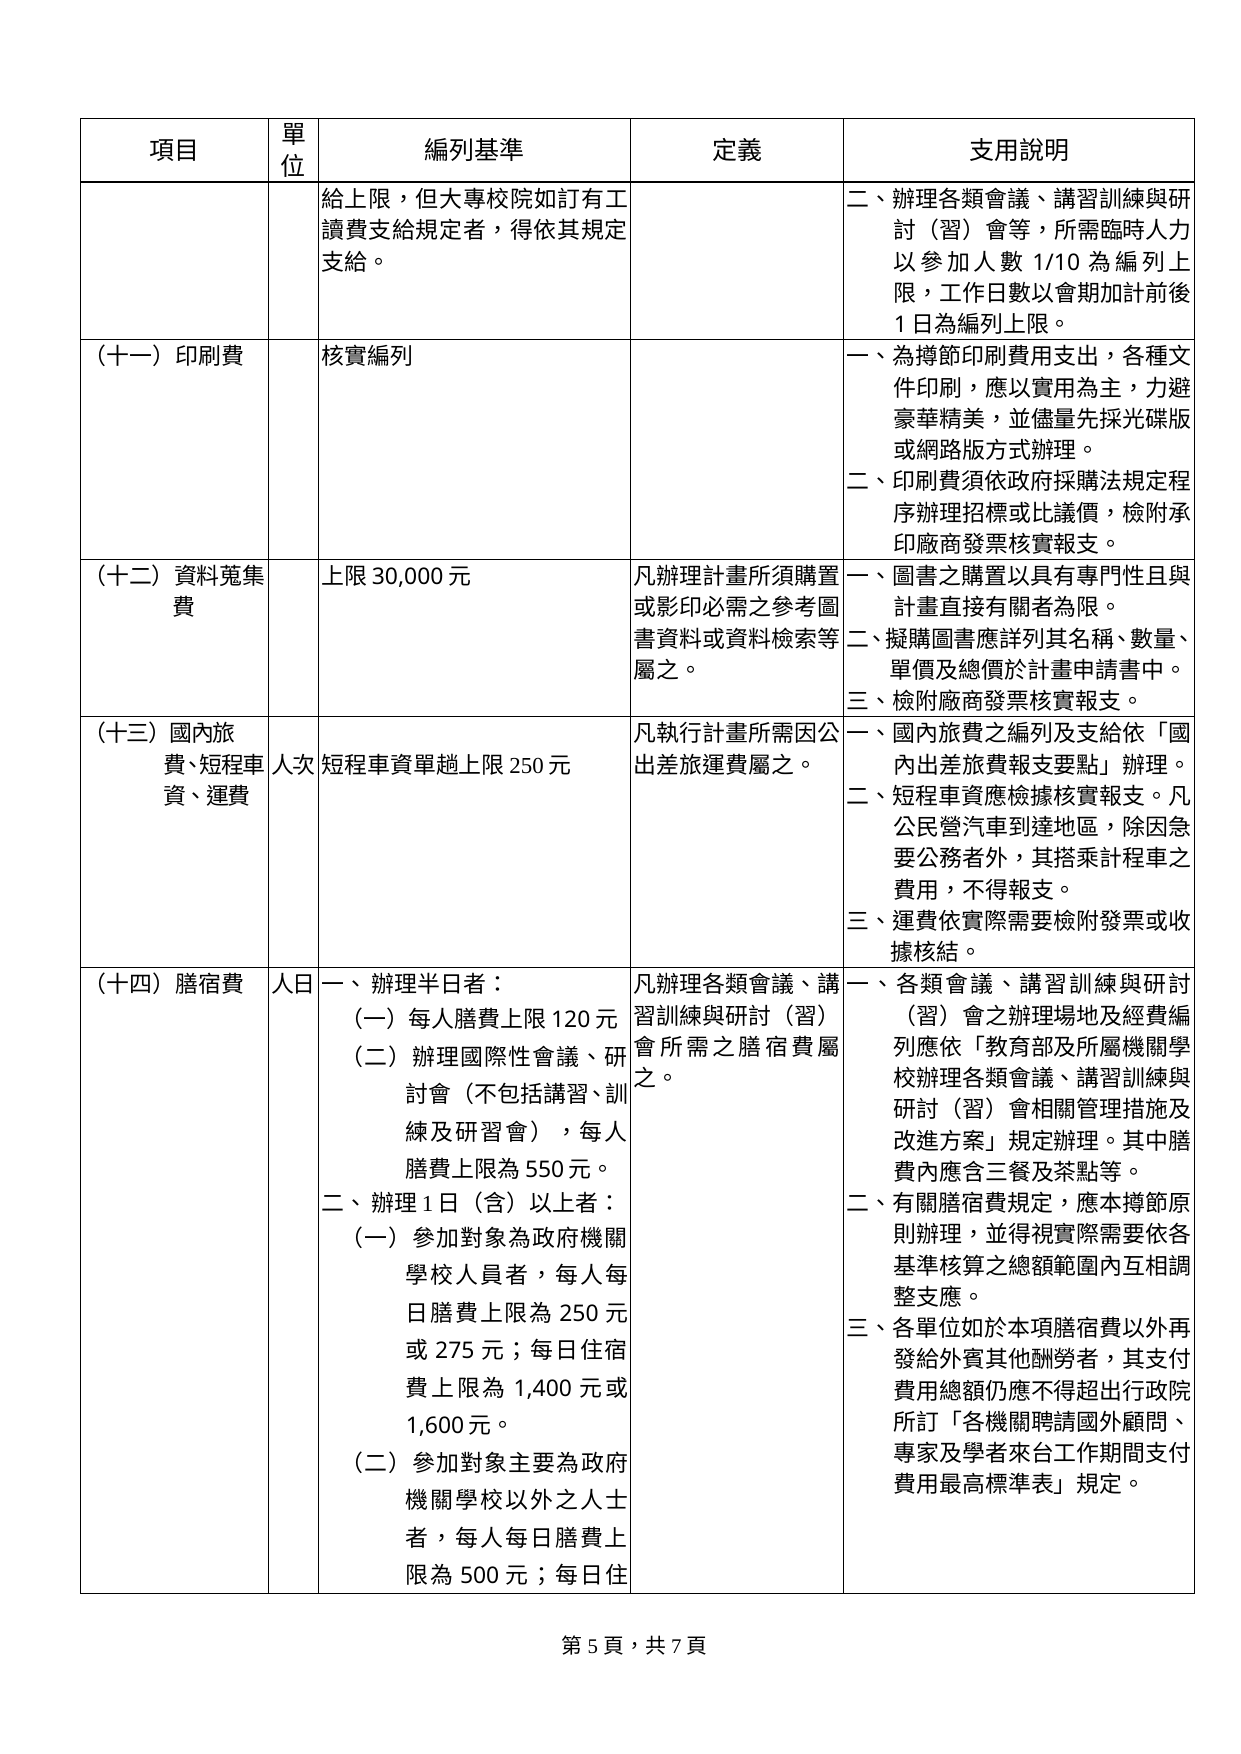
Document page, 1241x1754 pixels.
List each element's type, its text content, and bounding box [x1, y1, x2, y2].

table_cell （十四）膳宿費 [81, 968, 268, 1593]
table_header 定義 [631, 119, 843, 181]
table_cell 一、各類會議、講習訓練與研討（習）會之辦理場地及經費編列應依「教育部及所屬機關學校辦理各類會議、講習訓練與研討（習）會相關管理措施及改進方案」規定辦理。其中膳費內應含三餐及茶點等。 二、有關膳宿費規定，應本撙節原則辦理，並得視實際需要依各基準核算之總額範圍內互相調整支應。 三、各單位如於本項膳宿費以外再發給外賓其他酬勞者，其支付費用總額仍應不得超出行政院所訂「各機關聘請國外顧問、專家及學者來台工作期間支付費用最高標準表」規定。 [844, 968, 1194, 1593]
table_cell 二、辦理各類會議、講習訓練與研討（習）會等，所需臨時人力以參加人數1/10為編列上限，工作日數以會期加計前後1日為編列上限。 [844, 183, 1194, 339]
table_cell 凡辦理計畫所須購置或影印必需之參考圖書資料或資料檢索等屬之。 [631, 560, 843, 716]
table_cell （十二）資料蒐集費 [81, 560, 268, 716]
table_cell [631, 183, 843, 339]
table_cell [269, 183, 318, 339]
table_cell 上限30,000元 [319, 560, 630, 716]
table_header 單位 [269, 119, 318, 181]
table_cell （十一）印刷費 [81, 340, 268, 558]
table_cell 短程車資單趟上限250元 [319, 717, 630, 967]
table_cell （十三）國內旅費、短程車資、運費 [81, 717, 268, 967]
table_cell 人次 [269, 717, 318, 967]
table_cell 辦理半日者： （一）每人膳費上限120元 （二）辦理國際性會議、研討會（不包括講習、訓練及研習會），每人膳費上限為550元。 辦理1日（含）以上者： （一）參加對象為政府機關學校人員者，每人每日膳費上限為250元或275元；每日住宿費上限為1,400元或1,600元。 （二）參加對象主要為政府機關學校以外之人士者，每人每日膳費上限為500元；每日住 [319, 968, 630, 1593]
table_header 支用說明 [844, 119, 1194, 181]
table_cell 一、為撙節印刷費用支出，各種文件印刷，應以實用為主，力避豪華精美，並儘量先採光碟版或網路版方式辦理。 二、印刷費須依政府採購法規定程序辦理招標或比議價，檢附承印廠商發票核實報支。 [844, 340, 1194, 558]
table_cell 人日 [269, 968, 318, 1593]
table_cell [81, 183, 268, 339]
table_cell 一、國內旅費之編列及支給依「國內出差旅費報支要點」辦理。 二、短程車資應檢據核實報支。凡公民營汽車到達地區，除因急要公務者外，其搭乘計程車之費用，不得報支。 三、運費依實際需要檢附發票或收據核結。 [844, 717, 1194, 967]
table_header 編列基準 [319, 119, 630, 181]
table_cell 一、圖書之購置以具有專門性且與計畫直接有關者為限。 二、擬購圖書應詳列其名稱、數量、單價及總價於計畫申請書中。 三、檢附廠商發票核實報支。 [844, 560, 1194, 716]
table_cell [631, 340, 843, 558]
table_cell [269, 340, 318, 558]
table_cell 凡執行計畫所需因公出差旅運費屬之。 [631, 717, 843, 967]
table_header 項目 [81, 119, 268, 181]
table_cell 凡辦理各類會議、講習訓練與研討（習）會所需之膳宿費屬之。 [631, 968, 843, 1593]
table_cell [269, 560, 318, 716]
table_cell 給上限，但大專校院如訂有工讀費支給規定者，得依其規定支給。 [319, 183, 630, 339]
table_cell 核實編列 [319, 340, 630, 558]
